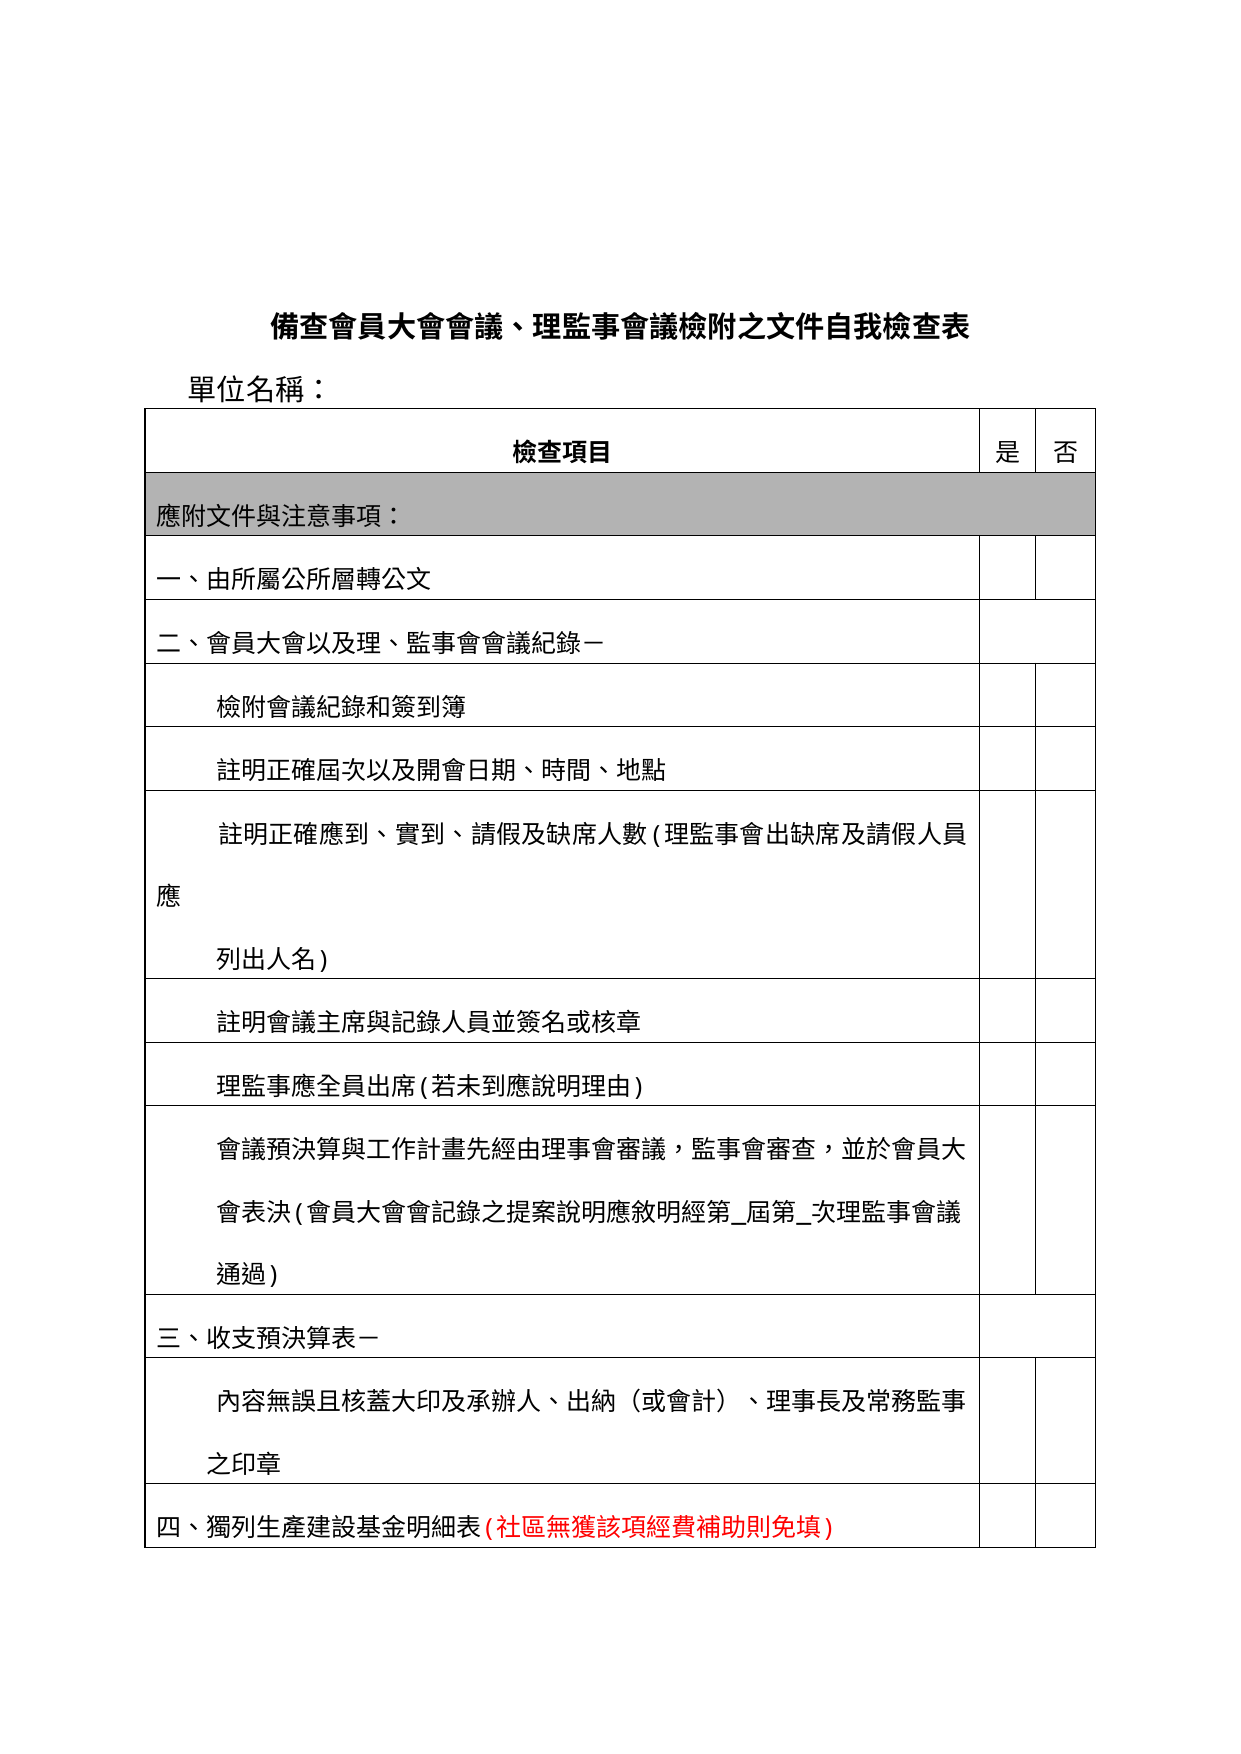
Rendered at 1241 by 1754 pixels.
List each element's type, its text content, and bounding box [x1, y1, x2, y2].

table_cell 理監事應全員出席(若未到應說明理由) [146, 1043, 979, 1105]
table_cell [980, 1106, 1035, 1294]
text 單位名稱： [187, 346, 1053, 408]
table_cell [1036, 536, 1095, 599]
table_cell [1036, 1484, 1095, 1547]
table_cell [980, 1358, 1035, 1483]
table_cell [1036, 1043, 1095, 1105]
table_cell [980, 727, 1035, 789]
table_cell [980, 536, 1035, 599]
table_cell [1036, 664, 1095, 726]
table_cell 三、收支預決算表－ [146, 1295, 979, 1357]
table_cell 二、會員大會以及理、監事會會議紀錄－ [146, 600, 979, 662]
table_cell [980, 600, 1095, 662]
table_cell 會議預決算與工作計畫先經由理事會審議，監事會審查，並於會員大 會表決(會員大會會記錄之提案說明應敘明經第_屆第_次理監事會議 通過) [146, 1106, 979, 1294]
table_header 否 [1036, 409, 1095, 472]
table_cell [980, 664, 1035, 726]
table_cell 內容無誤且核蓋大印及承辦人、出納（或會計）、理事長及常務監事之印章 [146, 1358, 979, 1483]
table_header 是 [980, 409, 1035, 472]
table_cell 註明正確應到、實到、請假及缺席人數(理監事會出缺席及請假人員應 列出人名) [146, 791, 979, 978]
table_cell 註明會議主席與記錄人員並簽名或核章 [146, 979, 979, 1042]
table_cell 檢附會議紀錄和簽到簿 [146, 664, 979, 726]
table_cell 四、獨列生產建設基金明細表(社區無獲該項經費補助則免填) [146, 1484, 979, 1547]
table_cell [980, 791, 1035, 978]
table_cell [980, 1043, 1035, 1105]
table_cell 一、由所屬公所層轉公文 [146, 536, 979, 599]
table_cell [1036, 1358, 1095, 1483]
table_cell [1036, 727, 1095, 789]
table_cell 應附文件與注意事項： [146, 473, 1095, 535]
table_cell [980, 1295, 1095, 1357]
table_cell 註明正確屆次以及開會日期、時間、地點 [146, 727, 979, 789]
table_cell [1036, 979, 1095, 1042]
table_cell [1036, 1106, 1095, 1294]
table_cell [980, 1484, 1035, 1547]
table_cell [980, 979, 1035, 1042]
text 備查會員大會會議、理監事會議檢附之文件自我檢查表 [187, 283, 1053, 346]
table_header 檢查項目 [146, 409, 979, 472]
table_cell [1036, 791, 1095, 978]
